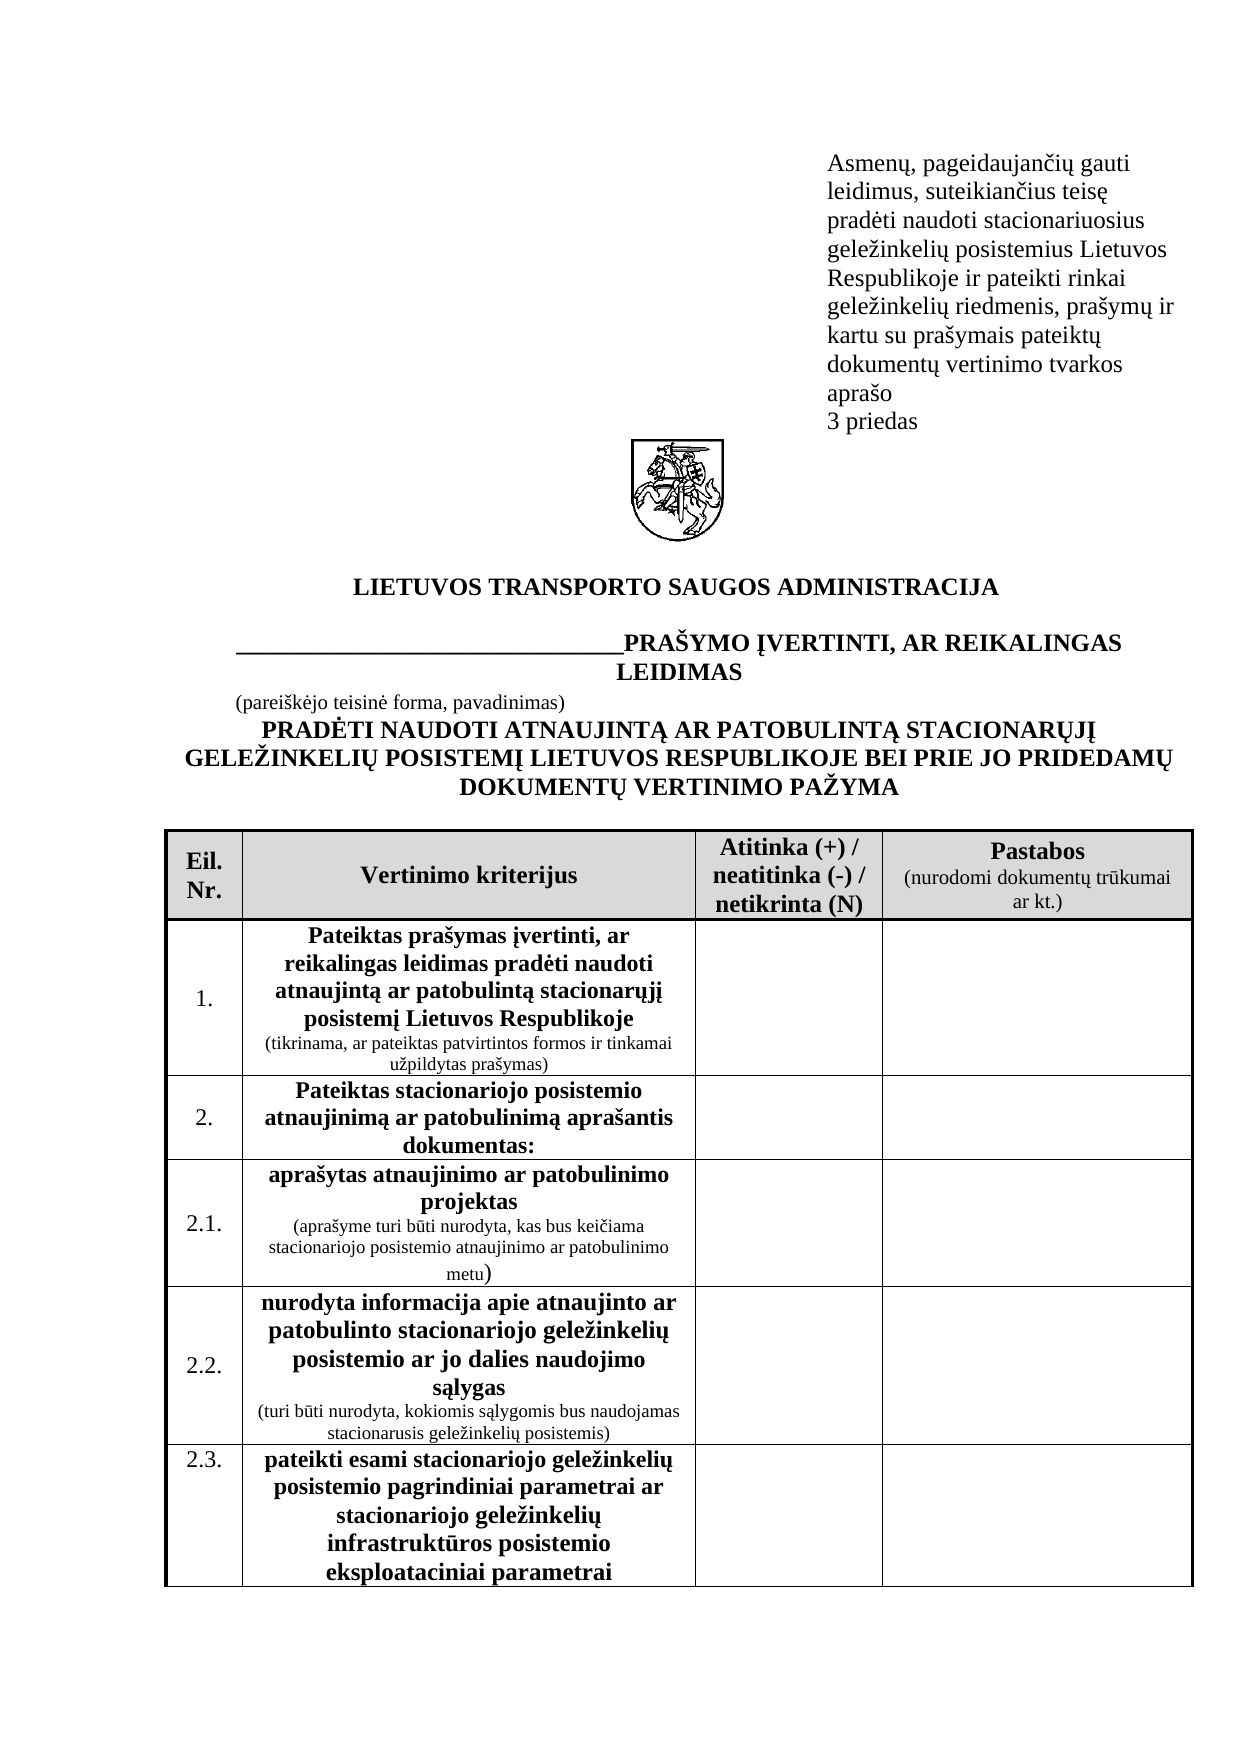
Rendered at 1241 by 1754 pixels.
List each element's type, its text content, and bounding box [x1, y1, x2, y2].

table_cell [883, 921, 1191, 1075]
table_cell [883, 1160, 1191, 1286]
text leidimus, suteikiančius teisę [827, 176, 1181, 205]
table_header Vertinimo kriterijus [243, 832, 695, 918]
table_cell nurodyta informacija apie atnaujinto ar patobulinto stacionariojo geležinkelių posistemio ar jo dalies naudojimo sąlygas (turi būti nurodyta, kokiomis sąlygomis bus naudojamas stacionarusis geležinkelių posistemis) [243, 1287, 695, 1443]
text (pareiškėjo teisinė forma, pavadinimas) [177, 686, 1181, 715]
table_cell [696, 1287, 882, 1443]
table_cell [696, 1160, 882, 1286]
table_cell [883, 1076, 1191, 1158]
text 3 priedas [827, 406, 1181, 435]
text PRADĖTI NAUDOTI ATNAUJINTĄ AR PATOBULINTĄ STACIONARŲJĮ GELEŽINKELIŲ POSISTEMĮ LIETUVOS RESPUBLIKOJE BEI PRIE JO PRIDEDAMŲ DOKUMENTŲ VERTINIMO PAŽYMA [177, 715, 1181, 801]
text aprašo [827, 378, 1181, 406]
table_cell [696, 1445, 882, 1586]
table_header Eil. Nr. [168, 832, 242, 918]
table_cell [696, 921, 882, 1075]
text geležinkelių riedmenis, prašymų ir [827, 291, 1181, 320]
text dokumentų vertinimo tvarkos [827, 349, 1181, 378]
table_cell Pateiktas prašymas įvertinti, ar reikalingas leidimas pradėti naudoti atnaujintą ar patobulintą stacionarųjį posistemį Lietuvos Respublikoje (tikrinama, ar pateiktas patvirtintos formos ir tinkamai užpildytas prašymas) [243, 921, 695, 1075]
table_cell [883, 1287, 1191, 1443]
table_cell 1. [168, 921, 242, 1075]
text LIETUVOS TRANSPORTO SAUGOS ADMINISTRACIJA [177, 572, 1181, 601]
table_cell 2.2. [168, 1287, 242, 1443]
table_cell pateikti esami stacionariojo geležinkelių posistemio pagrindiniai parametrai ar stacionariojo geležinkelių infrastruktūros posistemio eksploataciniai parametrai [243, 1445, 695, 1586]
table_cell 2.3. [168, 1445, 242, 1586]
table_cell Pateiktas stacionariojo posistemio atnaujinimą ar patobulinimą aprašantis dokumentas: [243, 1076, 695, 1158]
text _______________________________PRAŠYMO ĮVERTINTI, AR REIKALINGAS LEIDIMAS [177, 628, 1181, 686]
text kartu su prašymais pateiktų [827, 320, 1181, 349]
table_cell 2.1. [168, 1160, 242, 1286]
table_header Atitinka (+) / neatitinka (-) / netikrinta (N) [696, 832, 882, 918]
table_cell [696, 1076, 882, 1158]
text geležinkelių posistemius Lietuvos [827, 234, 1181, 263]
table_cell aprašytas atnaujinimo ar patobulinimo projektas (aprašyme turi būti nurodyta, kas bus keičiama stacionariojo posistemio atnaujinimo ar patobulinimo metu) [243, 1160, 695, 1286]
text Asmenų, pageidaujančių gauti [827, 148, 1181, 176]
text Respublikoje ir pateikti rinkai [827, 263, 1181, 291]
table_header Pastabos (nurodomi dokumentų trūkumai ar kt.) [883, 832, 1191, 918]
text pradėti naudoti stacionariuosius [827, 205, 1181, 234]
table_cell 2. [168, 1076, 242, 1158]
table_cell [883, 1445, 1191, 1586]
